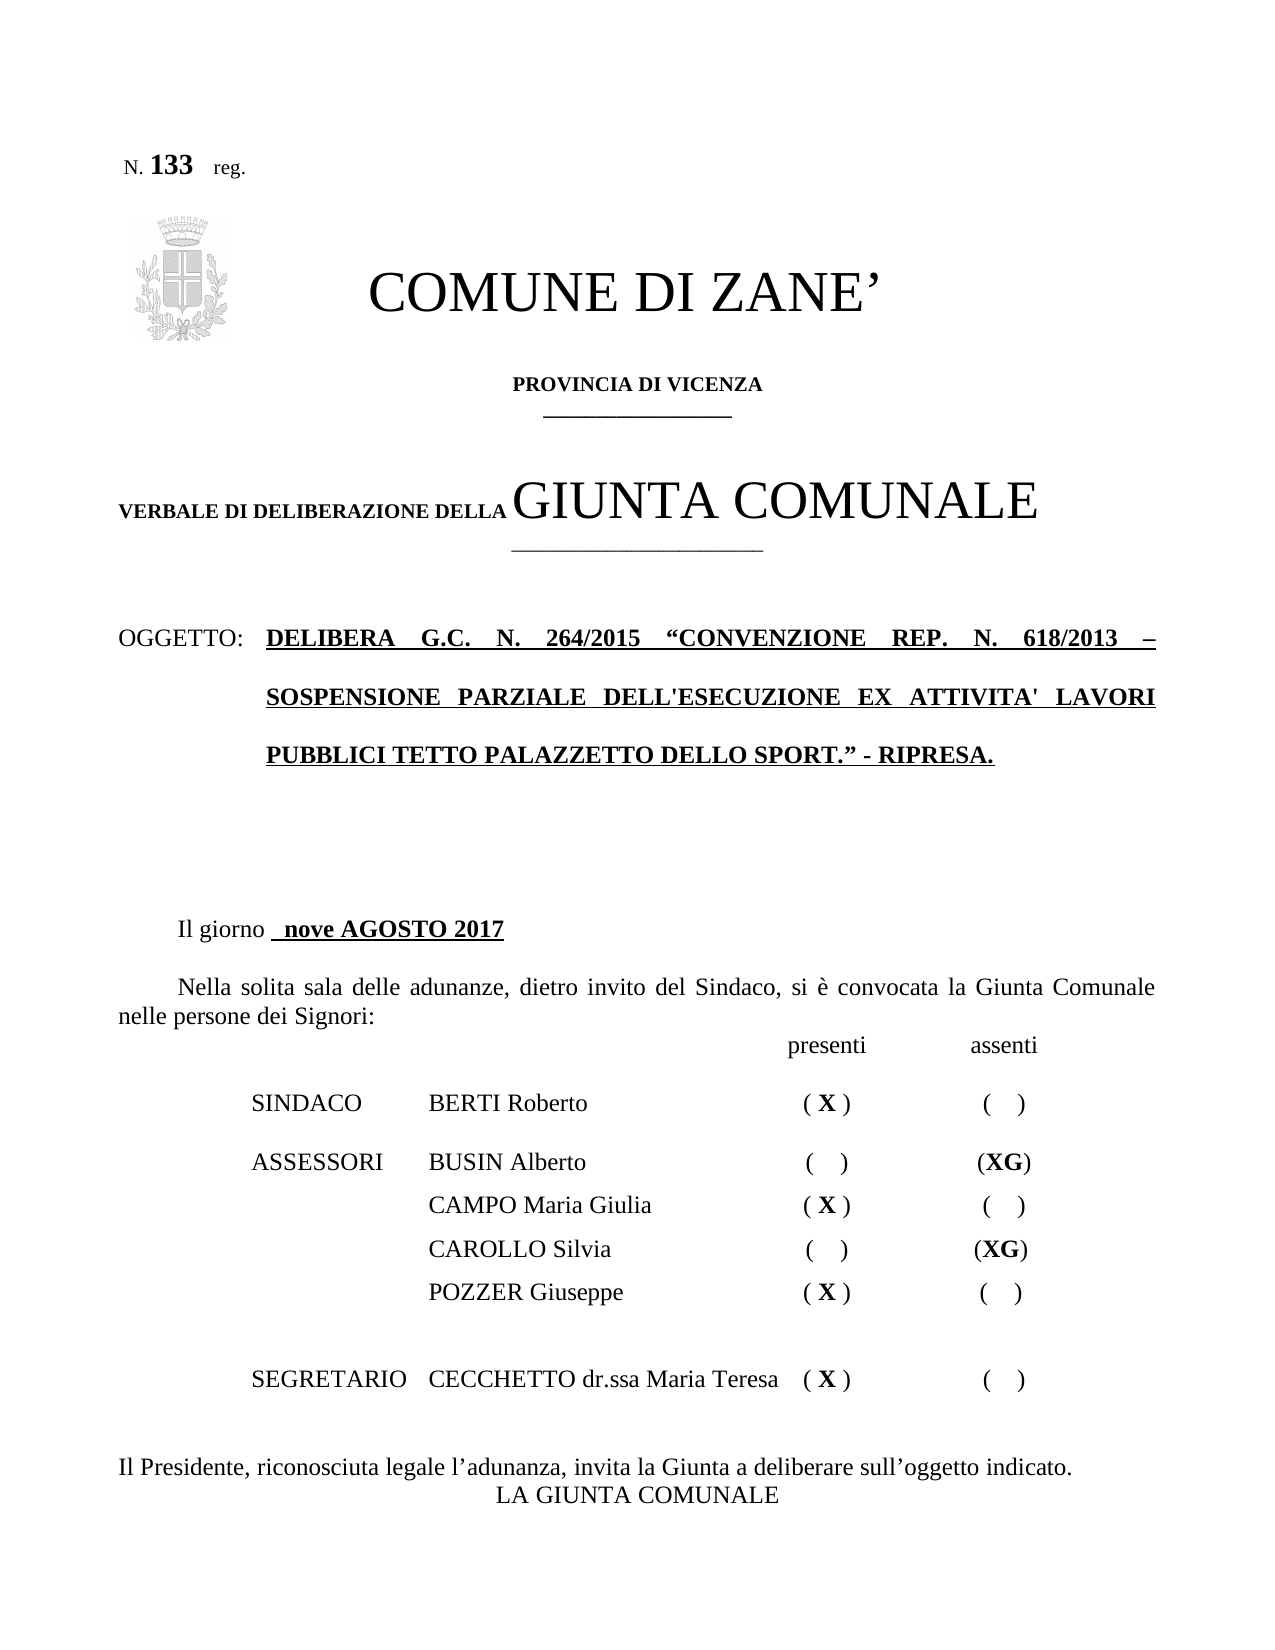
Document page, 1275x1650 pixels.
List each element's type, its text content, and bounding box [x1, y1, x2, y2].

text Nella solita sala delle adunanze, dietro invito del Sindaco, si è convocata la Giunta Comunale nelle persone dei Signori: [118, 972, 1157, 1030]
text CAROLLO Silvia ( ) (XG) [118, 1233, 1157, 1263]
text CAMPO Maria Giulia ( X ) ( ) [118, 1190, 1157, 1219]
text OGGETTO: DELIBERA G.C. N. 264/2015 “CONVENZIONE REP. N. 618/2013 – SOSPENSIONE PARZIALE DELL'ESECUZIONE EX ATTIVITA' LAVORI PUBBLICI TETTO PALAZZETTO DELLO SPORT.” - RIPRESA. [118, 623, 1156, 769]
text LA GIUNTA COMUNALE [118, 1480, 1157, 1509]
text POZZER Giuseppe ( X ) ( ) [118, 1277, 1157, 1306]
text VERBALE DI DELIBERAZIONE DELLA GIUNTA COMUNALE [118, 468, 1157, 530]
text Il giorno nove AGOSTO 2017 [118, 914, 1157, 943]
text SEGRETARIO CECCHETTO dr.ssa Maria Teresa ( X ) ( ) [118, 1364, 1157, 1393]
text SINDACO BERTI Roberto ( X ) ( ) [118, 1088, 1157, 1117]
text __________________ [118, 396, 1157, 420]
text ASSESSORI BUSIN Alberto ( ) (XG) [118, 1146, 1157, 1176]
text COMUNE DI ZANE’ [118, 208, 1157, 372]
text PROVINCIA DI VICENZA [118, 372, 1157, 396]
text ________________________ [118, 530, 1157, 554]
text presenti assenti [118, 1030, 1157, 1059]
text N. 133 reg. [118, 148, 1157, 181]
text Il Presidente, riconosciuta legale l’adunanza, invita la Giunta a deliberare sull’oggetto indicato. [118, 1451, 1157, 1480]
